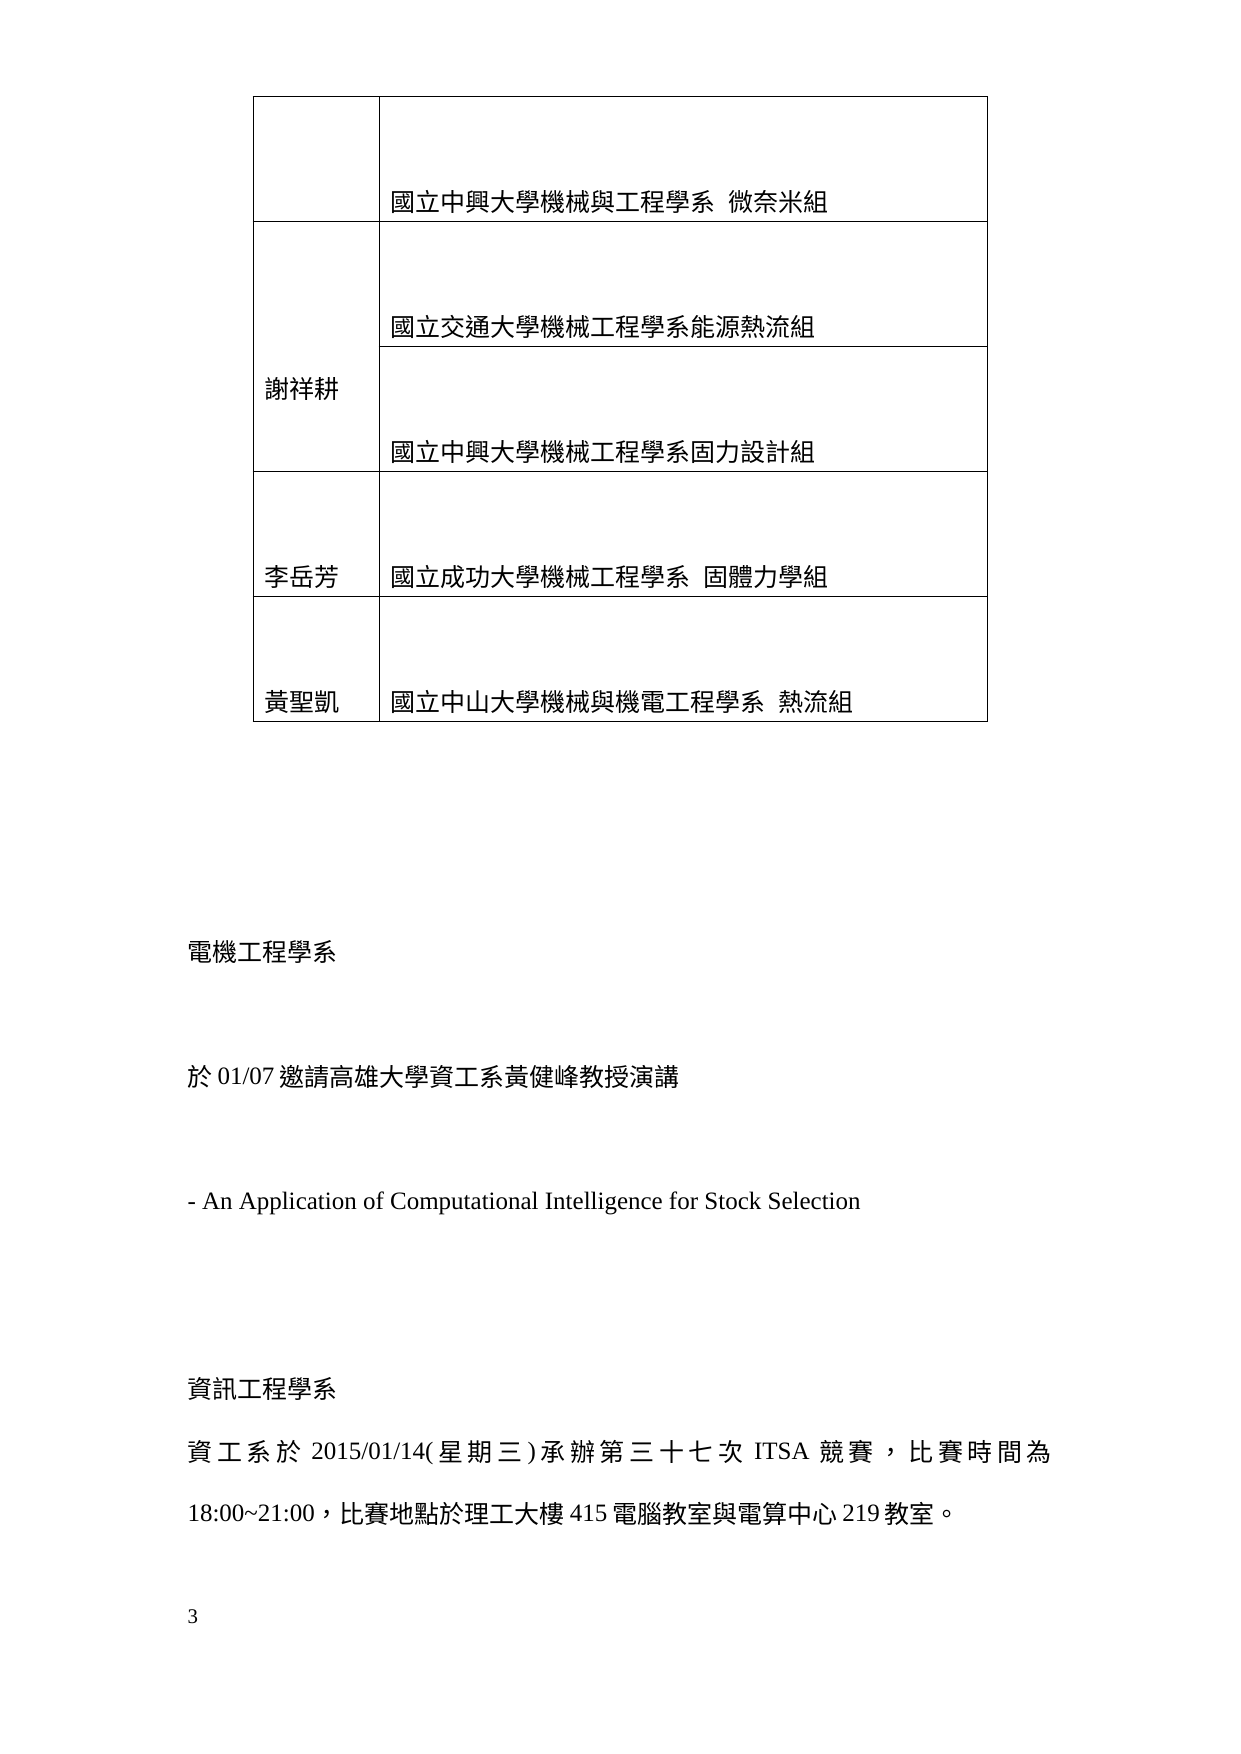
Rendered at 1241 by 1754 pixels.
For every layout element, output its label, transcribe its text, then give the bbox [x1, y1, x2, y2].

table_cell 國立交通大學機械工程學系能源熱流組 [380, 222, 987, 346]
text - An Application of Computational Intelligence for Stock Selection [187, 1159, 1053, 1221]
text 電機工程學系 [187, 909, 1053, 971]
table_cell 國立中山大學機械與機電工程學系 熱流組 [380, 597, 987, 721]
text 資訊工程學系 [187, 1346, 1053, 1409]
table_cell 國立中興大學機械與工程學系 微奈米組 [380, 97, 987, 221]
text 於01/07邀請高雄大學資工系黃健峰教授演講 [187, 1034, 1053, 1096]
table_cell [254, 97, 379, 221]
table_cell 黃聖凱 [254, 597, 379, 721]
text 資工系於2015/01/14(星期三)承辦第三十七次ITSA競賽，比賽時間為18:00~21:00，比賽地點於理工大樓415電腦教室與電算中心219教室。 [187, 1409, 1053, 1534]
table_cell 李岳芳 [254, 472, 379, 596]
table_cell 國立中興大學機械工程學系固力設計組 [380, 347, 987, 471]
table_cell 謝祥耕 [254, 222, 379, 471]
table_cell 國立成功大學機械工程學系 固體力學組 [380, 472, 987, 596]
